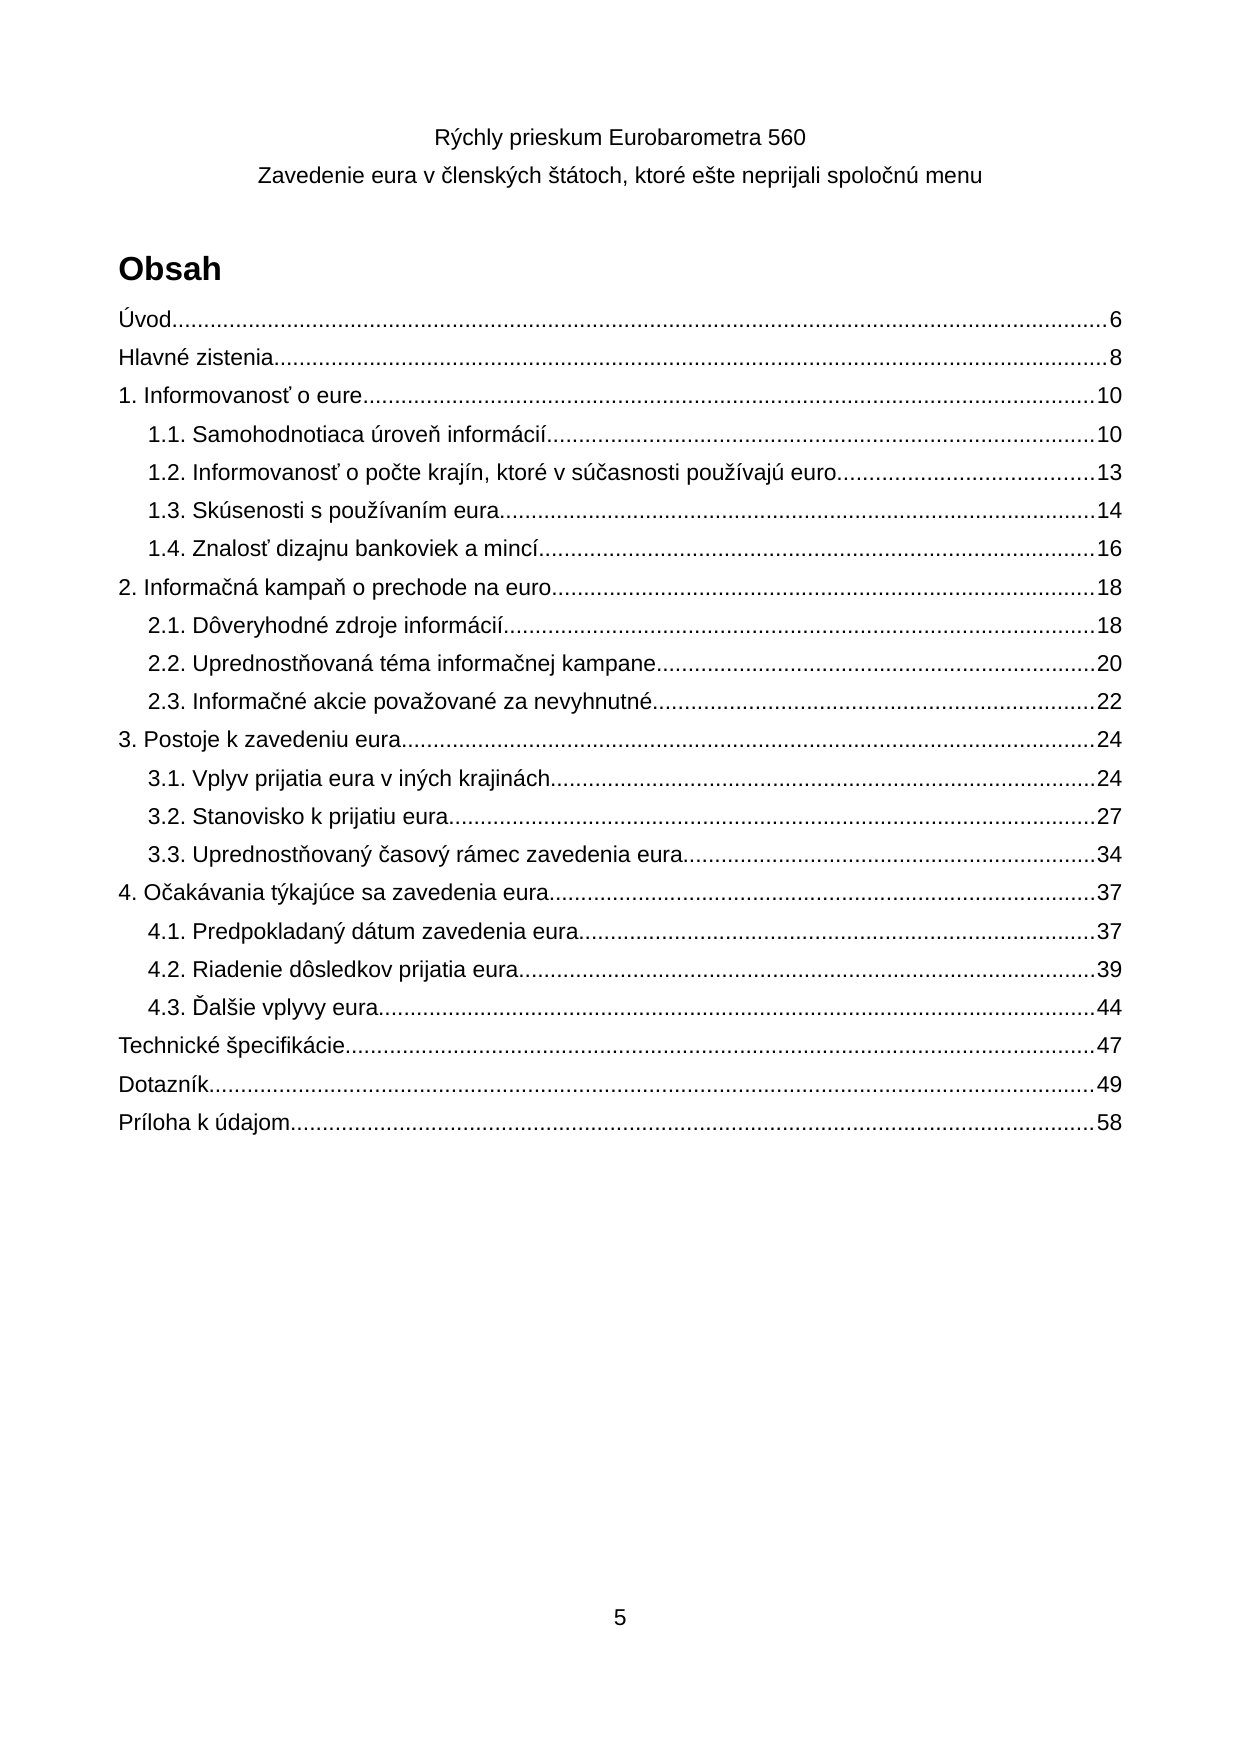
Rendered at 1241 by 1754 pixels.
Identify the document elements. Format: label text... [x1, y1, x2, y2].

text 1.1. Samohodnotiaca úroveň informácií 10 [148, 421, 1122, 447]
text Dotazník 49 [118, 1071, 1122, 1097]
text 4.1. Predpokladaný dátum zavedenia eura 37 [148, 918, 1122, 944]
text 1.2. Informovanosť o počte krajín, ktoré v súčasnosti používajú euro 13 [148, 459, 1122, 485]
text Hlavné zistenia 8 [118, 344, 1122, 371]
text 4.2. Riadenie dôsledkov prijatia eura 39 [148, 956, 1122, 982]
text 2.1. Dôveryhodné zdroje informácií 18 [148, 612, 1122, 638]
text 3.1. Vplyv prijatia eura v iných krajinách 24 [148, 765, 1122, 791]
text 1. Informovanosť o eure 10 [118, 382, 1122, 409]
text 2.3. Informačné akcie považované za nevyhnutné 22 [148, 688, 1122, 714]
text 2.2. Uprednostňovaná téma informačnej kampane 20 [148, 650, 1122, 676]
text 2. Informačná kampaň o prechode na euro 18 [118, 573, 1122, 600]
text 1.4. Znalosť dizajnu bankoviek a mincí 16 [148, 535, 1122, 562]
text Technické špecifikácie 47 [118, 1032, 1122, 1059]
text Príloha k údajom 58 [118, 1109, 1122, 1135]
text 3. Postoje k zavedeniu eura 24 [118, 726, 1122, 753]
text 4.3. Ďalšie vplyvy eura 44 [148, 994, 1122, 1020]
text 4. Očakávania týkajúce sa zavedenia eura 37 [118, 879, 1122, 906]
text 1.3. Skúsenosti s používaním eura 14 [148, 497, 1122, 523]
text 3.3. Uprednostňovaný časový rámec zavedenia eura 34 [148, 841, 1122, 867]
text Úvod 6 [118, 306, 1122, 332]
text 3.2. Stanovisko k prijatiu eura 27 [148, 803, 1122, 829]
subtitle Obsah [118, 249, 1122, 287]
